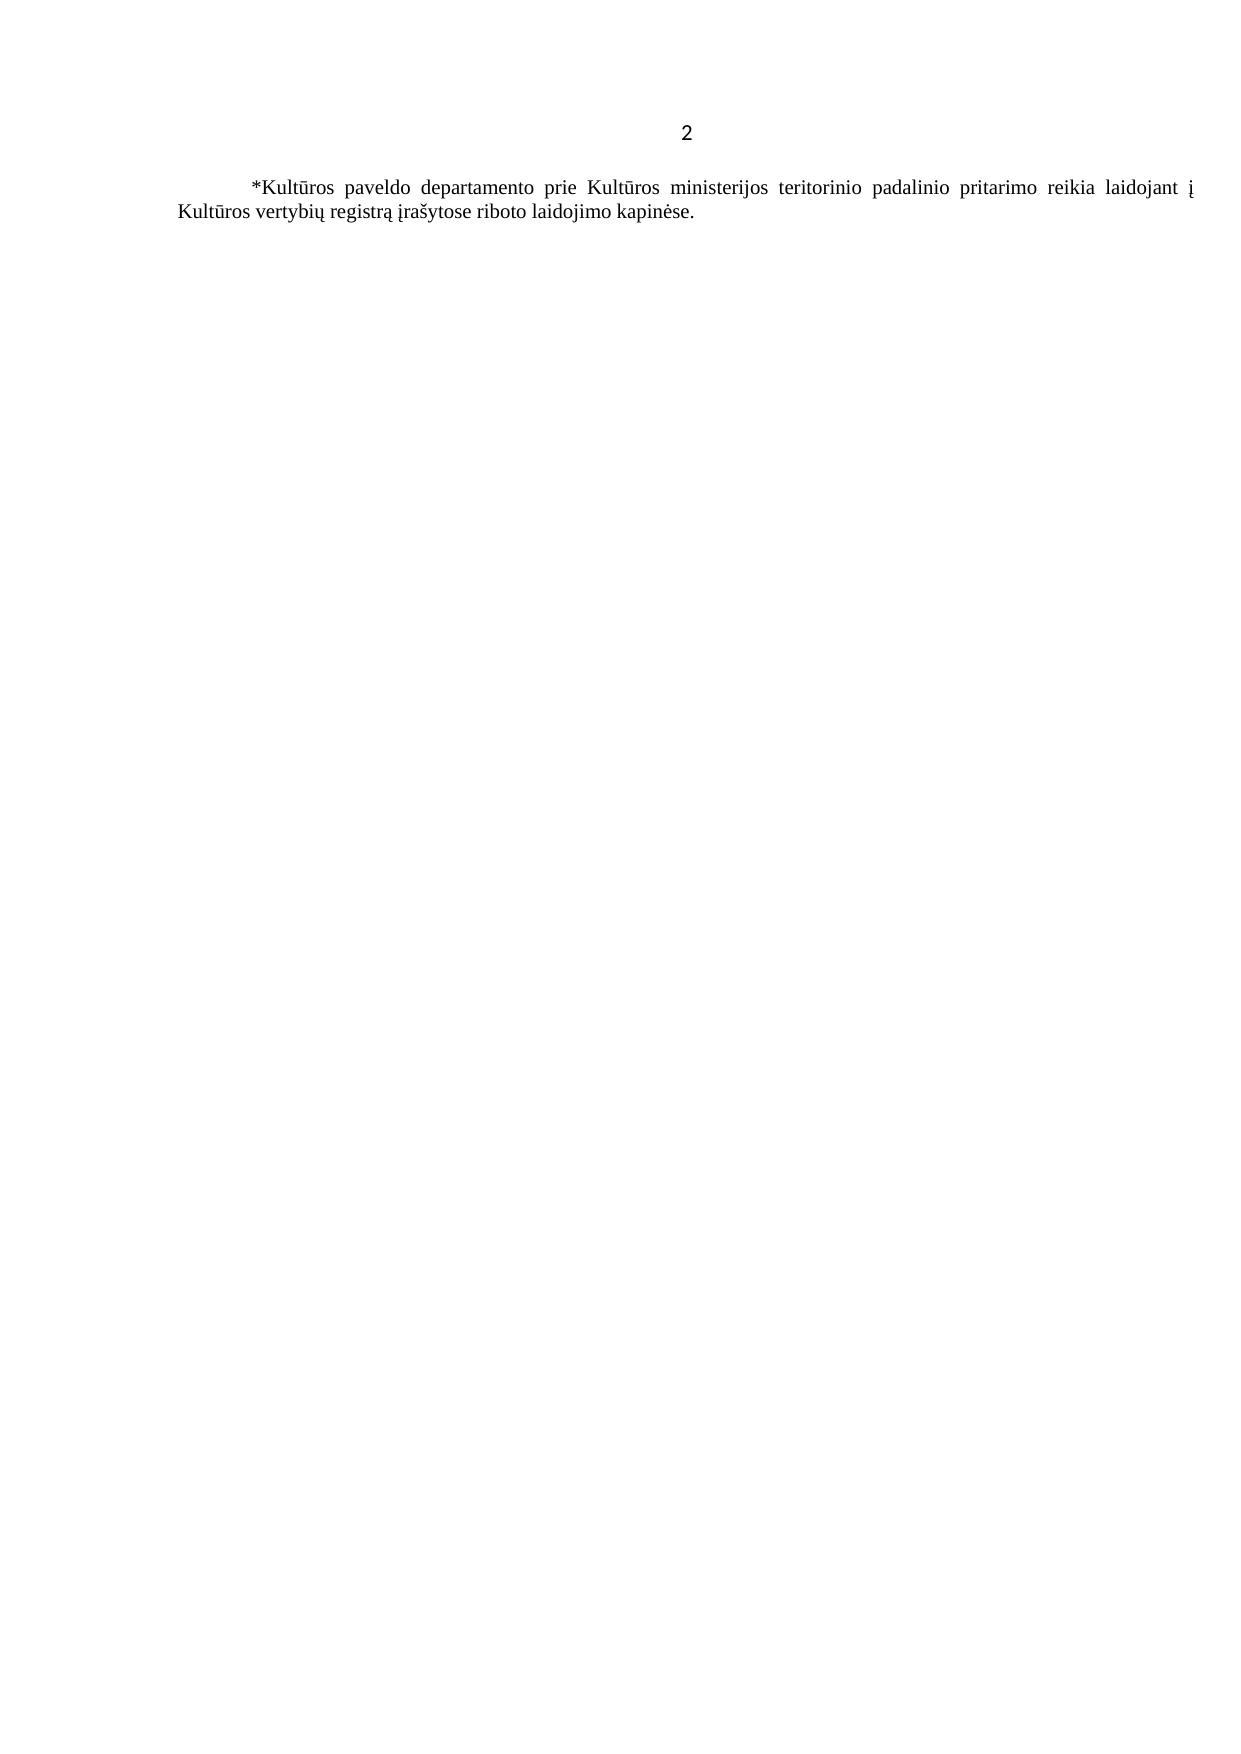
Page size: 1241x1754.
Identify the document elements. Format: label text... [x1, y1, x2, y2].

text *Kultūros paveldo departamento prie Kultūros ministerijos teritorinio padalinio pritarimo reikia laidojant į Kultūros vertybių registrą įrašytose riboto laidojimo kapinėse. [177, 175, 1196, 223]
